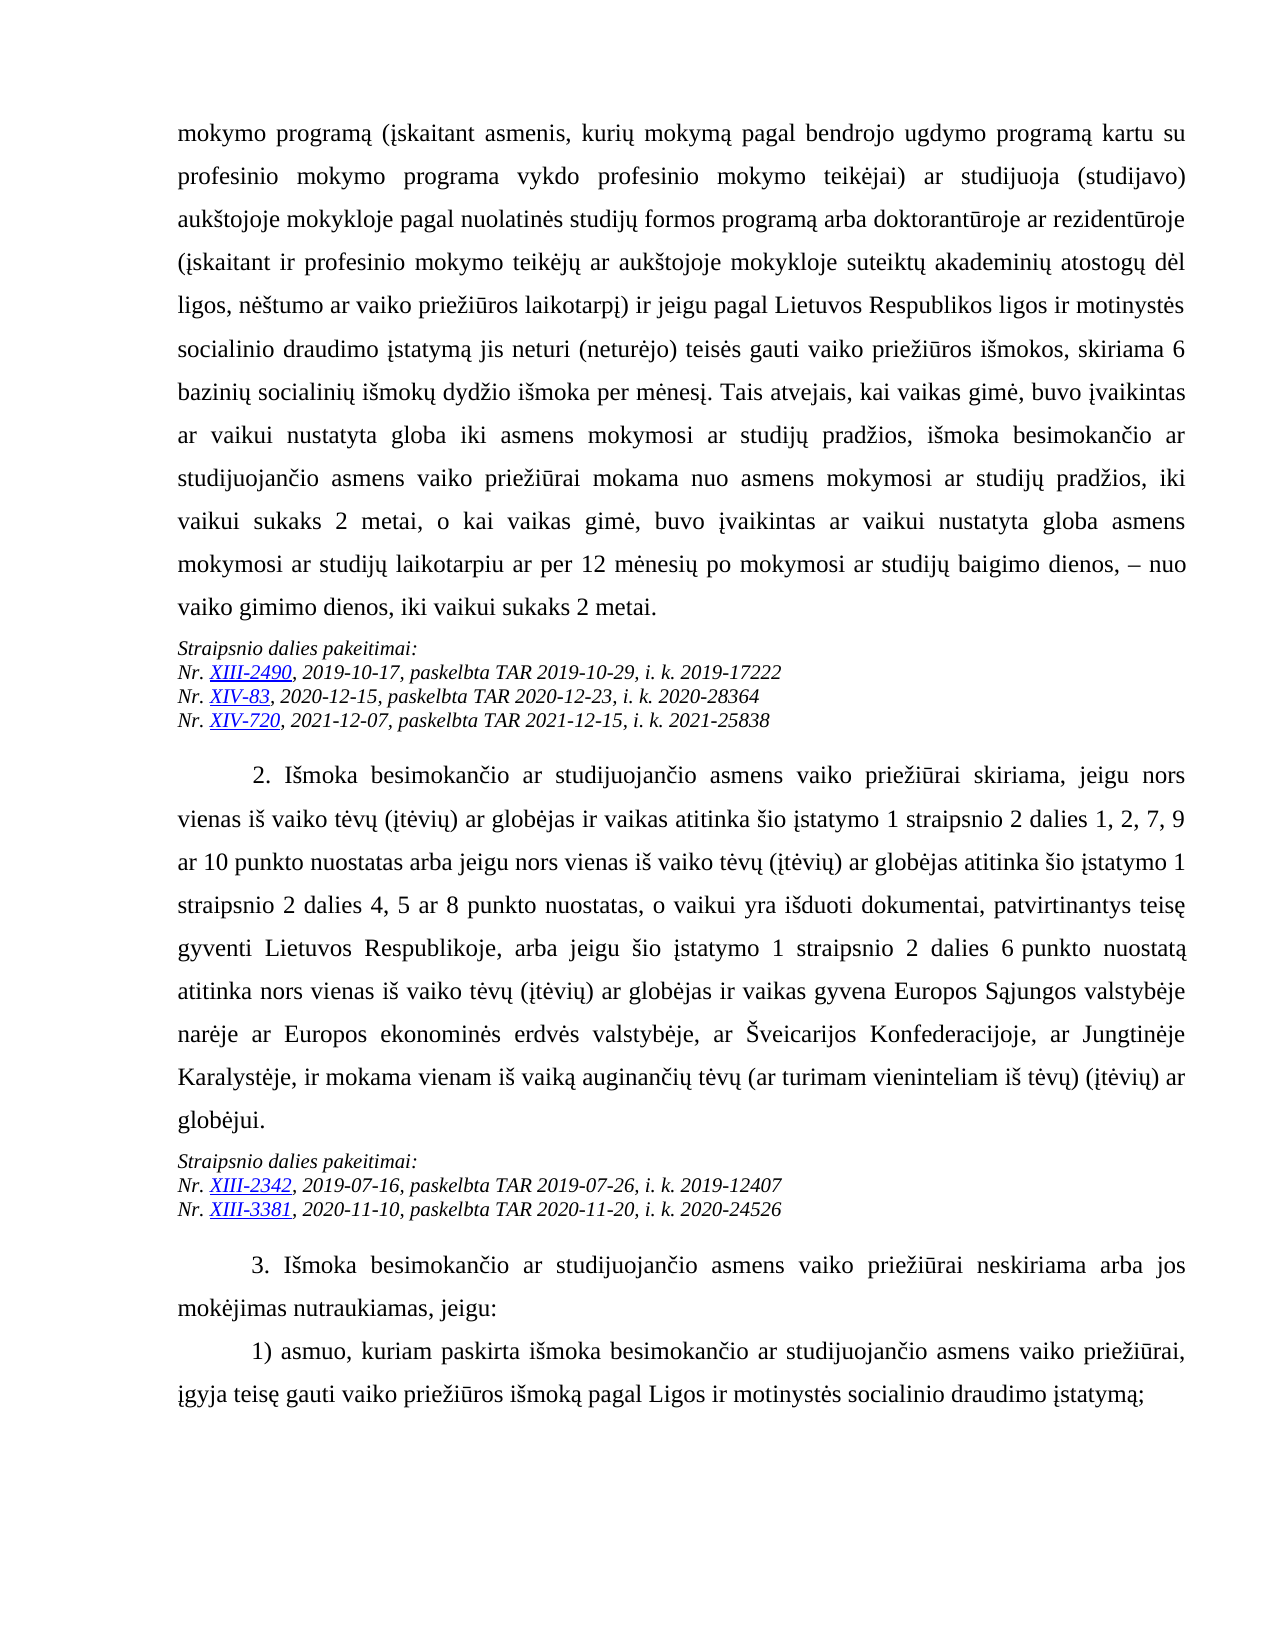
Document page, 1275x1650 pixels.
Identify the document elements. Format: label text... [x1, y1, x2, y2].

text mokymo programą (įskaitant asmenis, kurių mokymą pagal bendrojo ugdymo programą kartu su profesinio mokymo programa vykdo profesinio mokymo teikėjai) ar studijuoja (studijavo) aukštojoje mokykloje pagal nuolatinės studijų formos programą arba doktorantūroje ar rezidentūroje (įskaitant ir profesinio mokymo teikėjų ar aukštojoje mokykloje suteiktų akademinių atostogų dėl ligos, nėštumo ar vaiko priežiūros laikotarpį) ir jeigu pagal Lietuvos Respublikos ligos ir motinystės socialinio draudimo įstatymą jis neturi (neturėjo) teisės gauti vaiko priežiūros išmokos, skiriama 6 bazinių socialinių išmokų dydžio išmoka per mėnesį. Tais atvejais, kai vaikas gimė, buvo įvaikintas ar vaikui nustatyta globa iki asmens mokymosi ar studijų pradžios, išmoka besimokančio ar studijuojančio asmens vaiko priežiūrai mokama nuo asmens mokymosi ar studijų pradžios, iki vaikui sukaks 2 metai, o kai vaikas gimė, buvo įvaikintas ar vaikui nustatyta globa asmens mokymosi ar studijų laikotarpiu ar per 12 mėnesių po mokymosi ar studijų baigimo dienos, – nuo vaiko gimimo dienos, iki vaikui sukaks 2 metai. [177, 118, 1186, 621]
text Nr. XIII-3381, 2020-11-10, paskelbta TAR 2020-11-20, i. k. 2020-24526 [177, 1197, 1186, 1221]
text 1) asmuo, kuriam paskirta išmoka besimokančio ar studijuojančio asmens vaiko priežiūrai, įgyja teisę gauti vaiko priežiūros išmoką pagal Ligos ir motinystės socialinio draudimo įstatymą; [177, 1336, 1186, 1408]
text Straipsnio dalies pakeitimai: [177, 1149, 1186, 1173]
text Straipsnio dalies pakeitimai: [177, 636, 1186, 660]
text Nr. XIII-2342, 2019-07-16, paskelbta TAR 2019-07-26, i. k. 2019-12407 [177, 1173, 1186, 1197]
text Nr. XIV-83, 2020-12-15, paskelbta TAR 2020-12-23, i. k. 2020-28364 [177, 684, 1186, 708]
text Nr. XIV-720, 2021-12-07, paskelbta TAR 2021-12-15, i. k. 2021-25838 [177, 708, 1186, 732]
text Nr. XIII-2490, 2019-10-17, paskelbta TAR 2019-10-29, i. k. 2019-17222 [177, 660, 1186, 684]
text 2. Išmoka besimokančio ar studijuojančio asmens vaiko priežiūrai skiriama, jeigu nors vienas iš vaiko tėvų (įtėvių) ar globėjas ir vaikas atitinka šio įstatymo 1 straipsnio 2 dalies 1, 2, 7, 9 ar 10 punkto nuostatas arba jeigu nors vienas iš vaiko tėvų (įtėvių) ar globėjas atitinka šio įstatymo 1 straipsnio 2 dalies 4, 5 ar 8 punkto nuostatas, o vaikui yra išduoti dokumentai, patvirtinantys teisę gyventi Lietuvos Respublikoje, arba jeigu šio įstatymo 1 straipsnio 2 dalies 6 punkto nuostatą atitinka nors vienas iš vaiko tėvų (įtėvių) ar globėjas ir vaikas gyvena Europos Sąjungos valstybėje narėje ar Europos ekonominės erdvės valstybėje, ar Šveicarijos Konfederacijoje, ar Jungtinėje Karalystėje, ir mokama vienam iš vaiką auginančių tėvų (ar turimam vieninteliam iš tėvų) (įtėvių) ar globėjui. [177, 761, 1186, 1134]
text 3. Išmoka besimokančio ar studijuojančio asmens vaiko priežiūrai neskiriama arba jos mokėjimas nutraukiamas, jeigu: [177, 1250, 1186, 1322]
